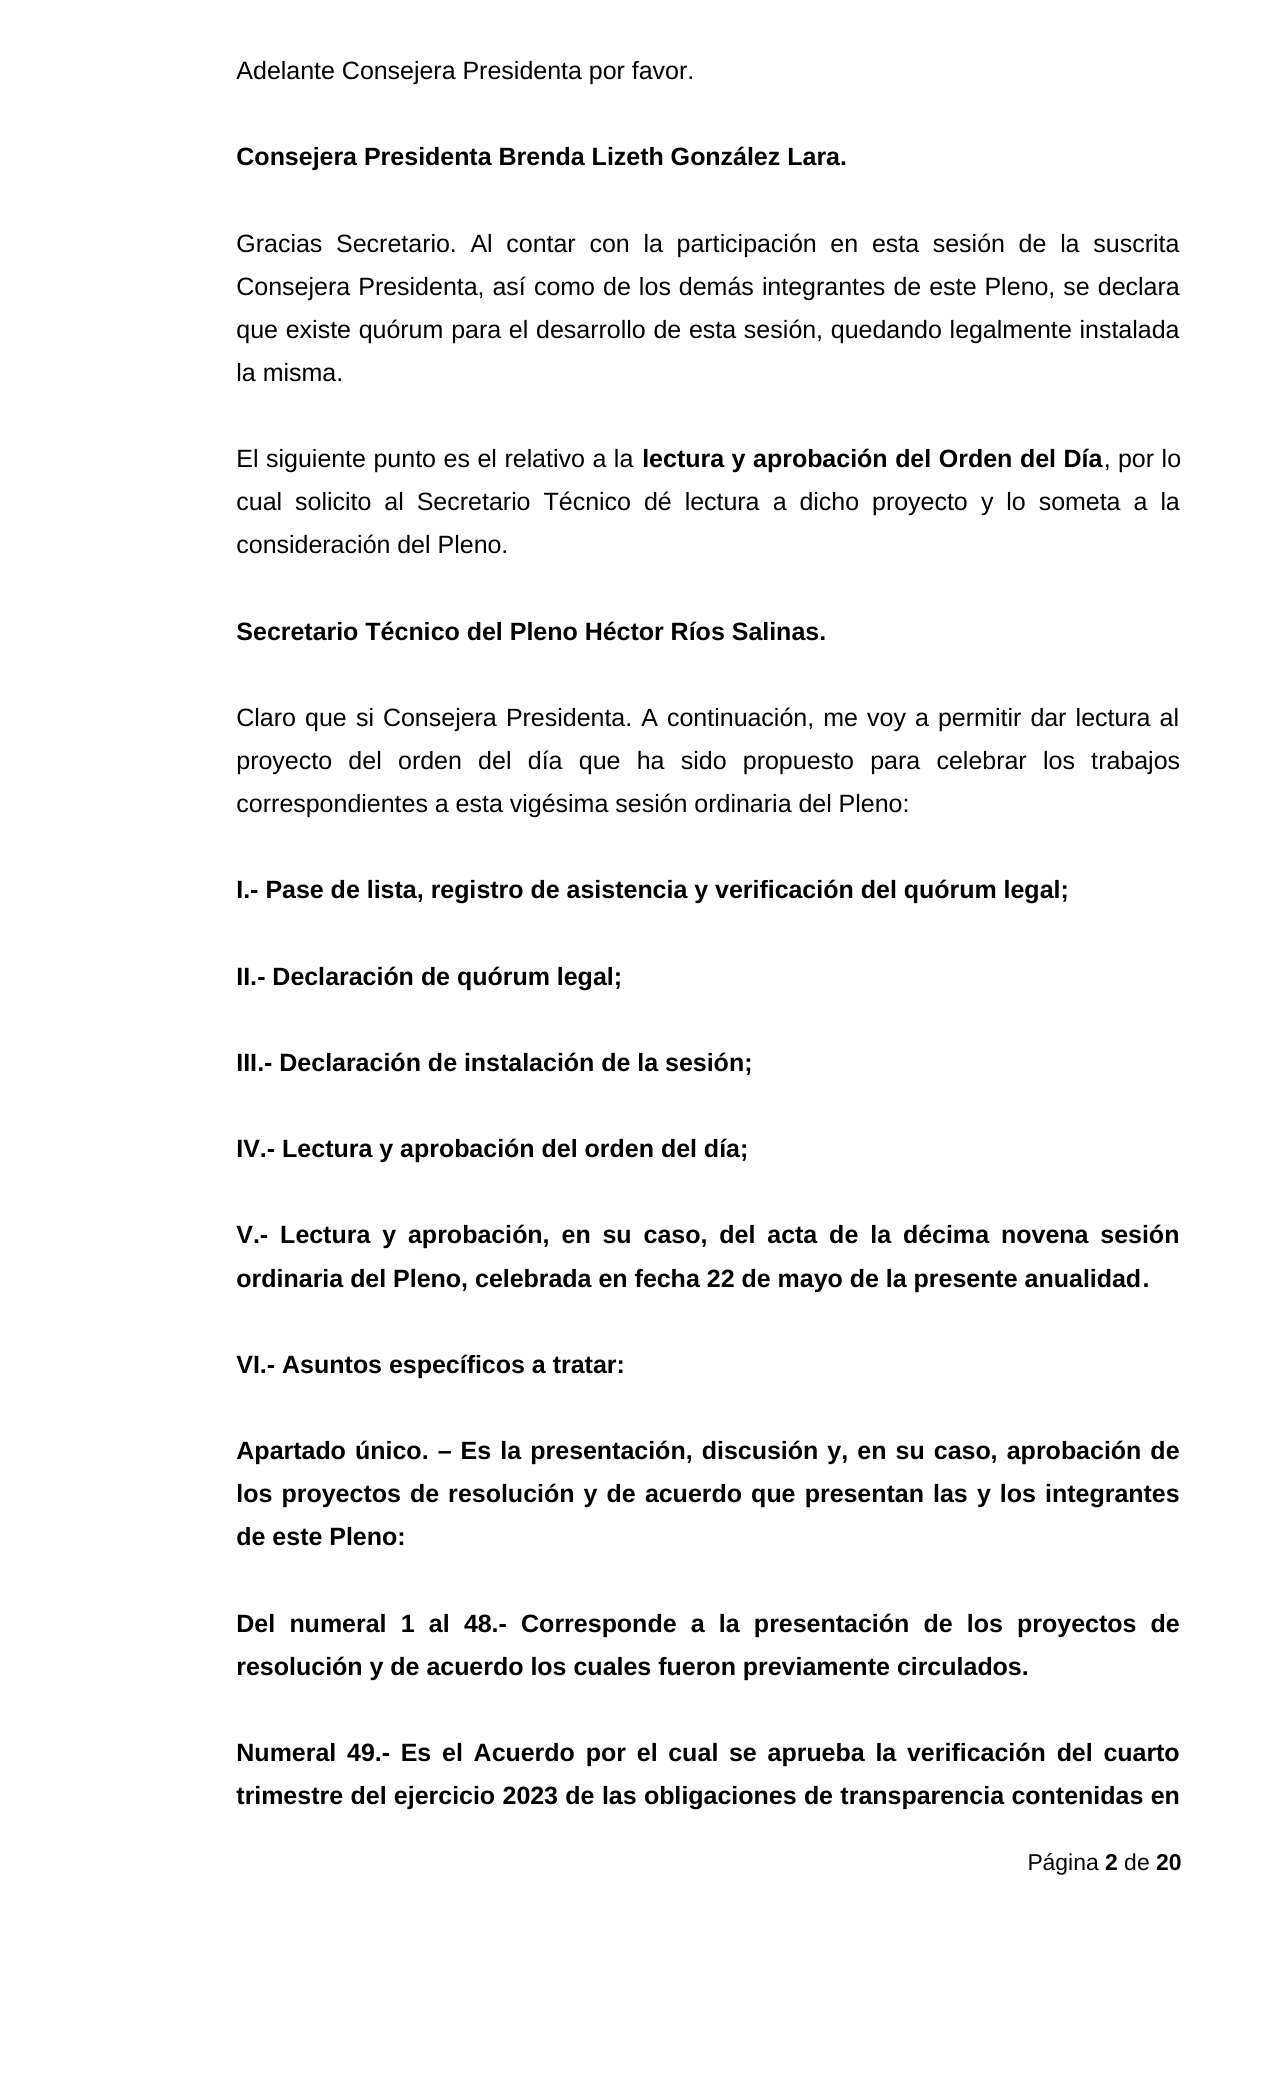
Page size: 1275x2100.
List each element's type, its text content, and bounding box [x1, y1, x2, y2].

text I.- Pase de lista, registro de asistencia y verificación del quórum legal; [236, 876, 1181, 904]
text II.- Declaración de quórum legal; [236, 962, 1181, 991]
text V.- Lectura y aprobación, en su caso, del acta de la décima novena sesión ordinaria del Pleno, celebrada en fecha 22 de mayo de la presente anualidad. [236, 1221, 1181, 1292]
text Numeral 49.- Es el Acuerdo por el cual se aprueba la verificación del cuarto trimestre del ejercicio 2023 de las obligaciones de transparencia contenidas en [236, 1738, 1181, 1810]
text IV.- Lectura y aprobación del orden del día; [236, 1134, 1181, 1163]
text Claro que si Consejera Presidenta. A continuación, me voy a permitir dar lectura al proyecto del orden del día que ha sido propuesto para celebrar los trabajos correspondientes a esta vigésima sesión ordinaria del Pleno: [236, 703, 1181, 818]
text Apartado único. – Es la presentación, discusión y, en su caso, aprobación de los proyectos de resolución y de acuerdo que presentan las y los integrantes de este Pleno: [236, 1436, 1181, 1551]
text Adelante Consejera Presidenta por favor. [236, 56, 1181, 85]
text Del numeral 1 al 48.- Corresponde a la presentación de los proyectos de resolución y de acuerdo los cuales fueron previamente circulados. [236, 1609, 1181, 1681]
text Secretario Técnico del Pleno Héctor Ríos Salinas. [236, 617, 1181, 646]
text VI.- Asuntos específicos a tratar: [236, 1350, 1181, 1379]
text III.- Declaración de instalación de la sesión; [236, 1048, 1181, 1077]
text Consejera Presidenta Brenda Lizeth González Lara. [236, 142, 1181, 171]
text El siguiente punto es el relativo a la lectura y aprobación del Orden del Día, por lo cual solicito al Secretario Técnico dé lectura a dicho proyecto y lo someta a la consideración del Pleno. [236, 444, 1181, 559]
text Gracias Secretario. Al contar con la participación en esta sesión de la suscrita Consejera Presidenta, así como de los demás integrantes de este Pleno, se declara que existe quórum para el desarrollo de esta sesión, quedando legalmente instalada la misma. [236, 229, 1181, 387]
